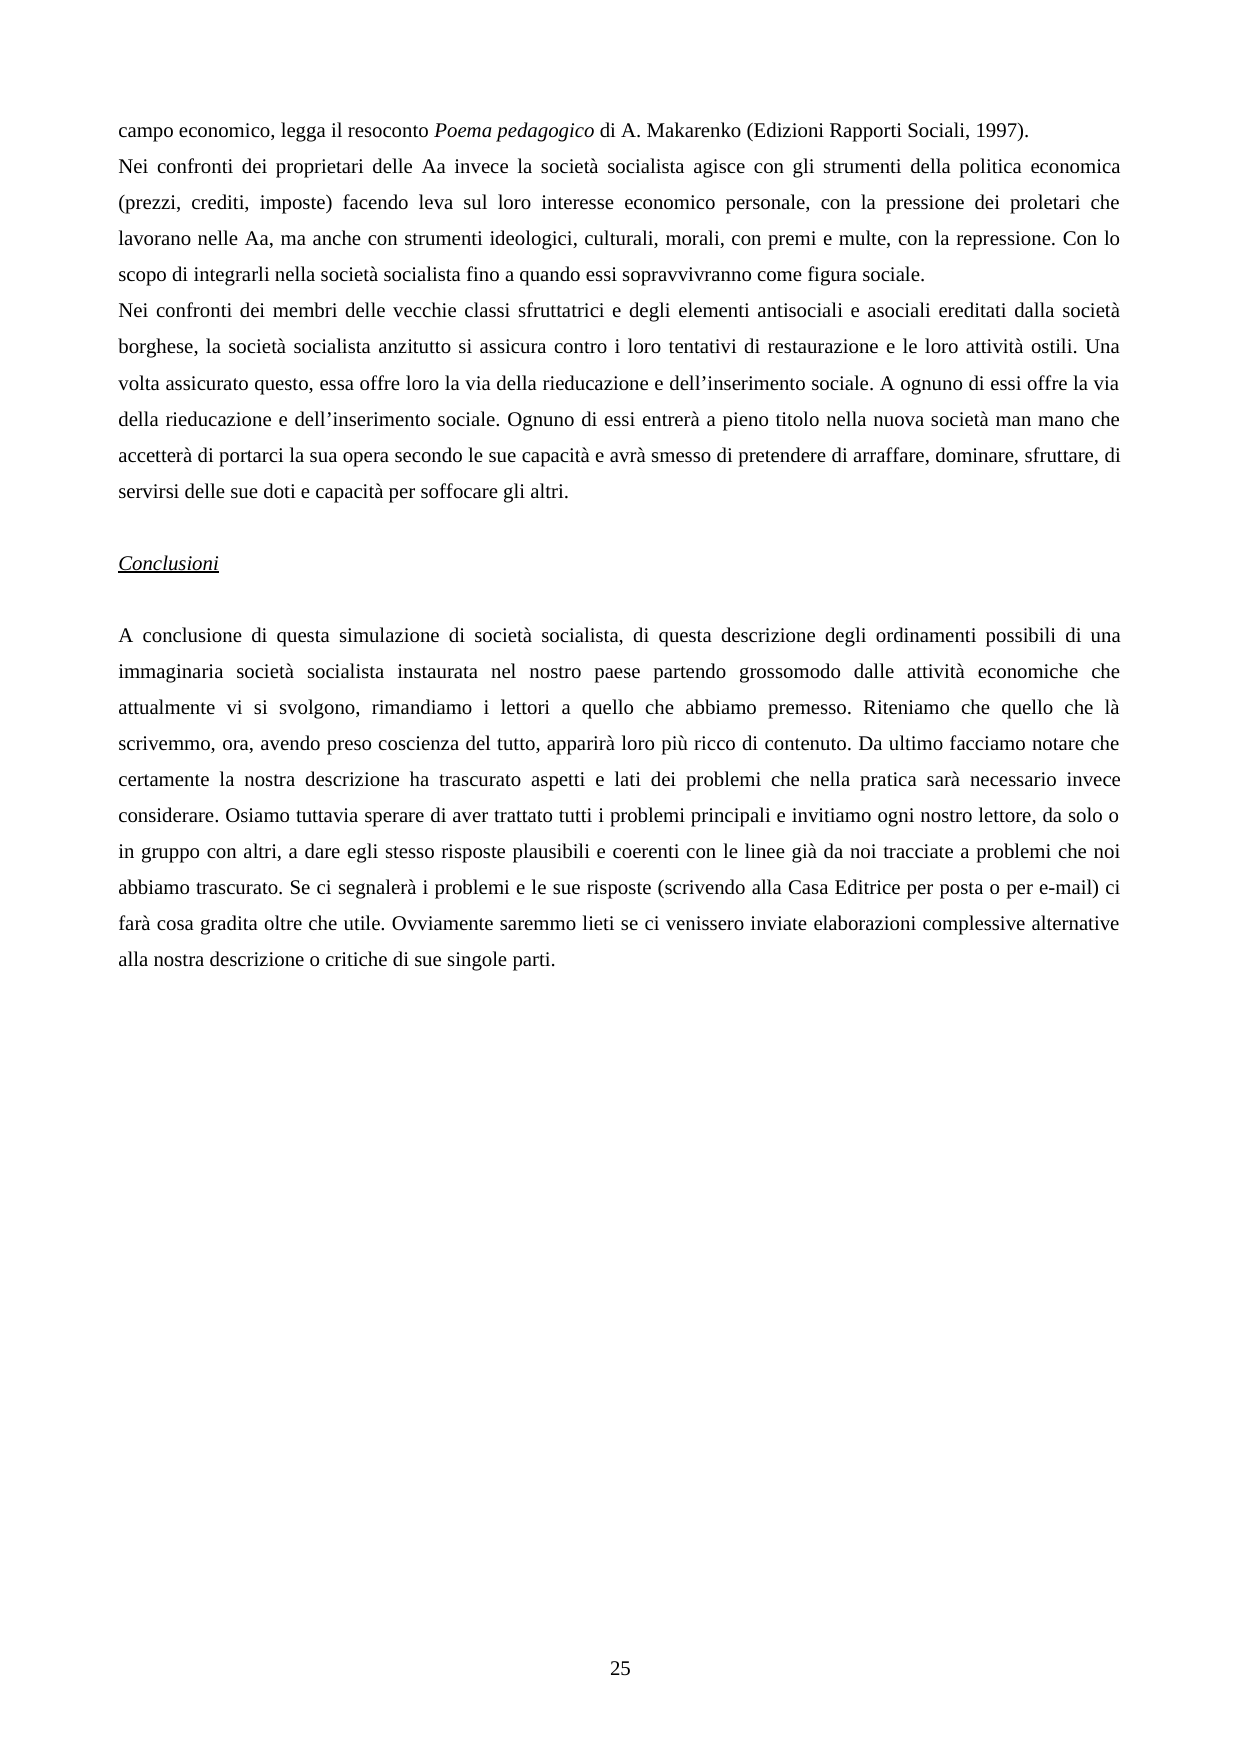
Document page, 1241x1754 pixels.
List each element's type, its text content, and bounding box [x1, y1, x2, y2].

text Nei confronti dei proprietari delle Aa invece la società socialista agisce con gli strumenti della politica economica (prezzi, crediti, imposte) facendo leva sul loro interesse economico personale, con la pressione dei proletari che lavorano nelle Aa, ma anche con strumenti ideologici, culturali, morali, con premi e multe, con la repressione. Con lo scopo di integrarli nella società socialista fino a quando essi sopravvivranno come figura sociale. [118, 154, 1122, 286]
text Nei confronti dei membri delle vecchie classi sfruttatrici e degli elementi antisociali e asociali ereditati dalla società borghese, la società socialista anzitutto si assicura contro i loro tentativi di restaurazione e le loro attività ostili. Una volta assicurato questo, essa offre loro la via della rieducazione e dell’inserimento sociale. A ognuno di essi offre la via della rieducazione e dell’inserimento sociale. Ognuno di essi entrerà a pieno titolo nella nuova società man mano che accetterà di portarci la sua opera secondo le sue capacità e avrà smesso di pretendere di arraffare, dominare, sfruttare, di servirsi delle sue doti e capacità per soffocare gli altri. [118, 298, 1122, 503]
text Conclusioni [118, 551, 1122, 575]
text campo economico, legga il resoconto Poema pedagogico di A. Makarenko (Edizioni Rapporti Sociali, 1997). [118, 118, 1122, 142]
text A conclusione di questa simulazione di società socialista, di questa descrizione degli ordinamenti possibili di una immaginaria società socialista instaurata nel nostro paese partendo grossomodo dalle attività economiche che attualmente vi si svolgono, rimandiamo i lettori a quello che abbiamo premesso. Riteniamo che quello che là scrivemmo, ora, avendo preso coscienza del tutto, apparirà loro più ricco di contenuto. Da ultimo facciamo notare che certamente la nostra descrizione ha trascurato aspetti e lati dei problemi che nella pratica sarà necessario invece considerare. Osiamo tuttavia sperare di aver trattato tutti i problemi principali e invitiamo ogni nostro lettore, da solo o in gruppo con altri, a dare egli stesso risposte plausibili e coerenti con le linee già da noi tracciate a problemi che noi abbiamo trascurato. Se ci segnalerà i problemi e le sue risposte (scrivendo alla Casa Editrice per posta o per e-mail) ci farà cosa gradita oltre che utile. Ovviamente saremmo lieti se ci venissero inviate elaborazioni complessive alternative alla nostra descrizione o critiche di sue singole parti. [118, 623, 1122, 971]
